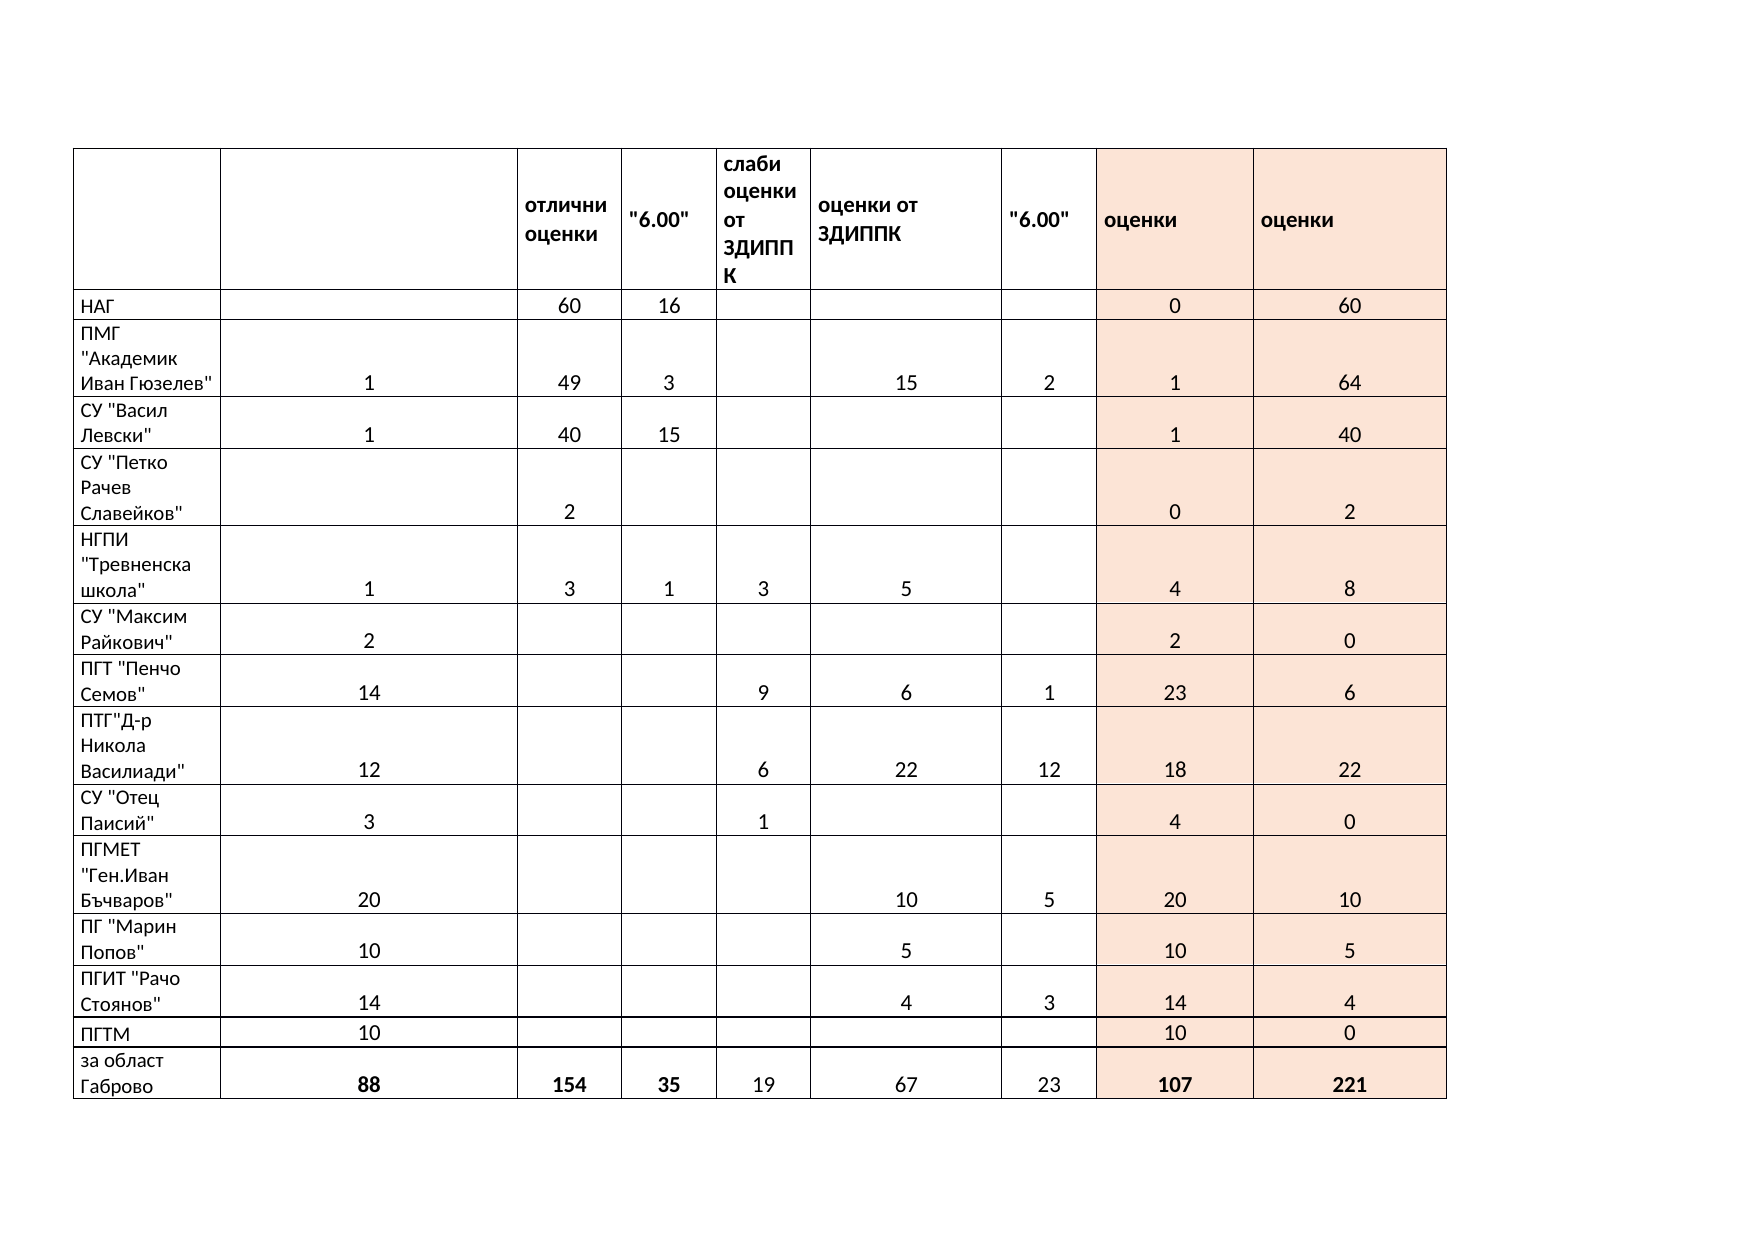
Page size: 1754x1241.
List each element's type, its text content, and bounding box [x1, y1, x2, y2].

table_cell 1 [221, 526, 517, 602]
table_cell 16 [622, 290, 716, 319]
table_cell ПГТМ [74, 1018, 220, 1046]
table_cell 5 [811, 914, 1001, 964]
table_cell оценки от ЗДИППК [811, 149, 1001, 289]
table_cell [717, 449, 810, 525]
table_cell 10 [1097, 1018, 1253, 1046]
table_cell [518, 1018, 621, 1046]
table_cell 3 [1002, 966, 1096, 1016]
table_cell 1 [1002, 655, 1096, 706]
table_cell НГПИ "Тревненска школа" [74, 526, 220, 602]
table_cell 2 [221, 604, 517, 654]
table_cell 1 [717, 785, 810, 835]
table_cell 49 [518, 320, 621, 396]
table_cell 0 [1097, 449, 1253, 525]
table_cell [518, 655, 621, 706]
table_cell 3 [622, 320, 716, 396]
table_cell 4 [1097, 785, 1253, 835]
table_cell 88 [221, 1048, 517, 1098]
table_cell [811, 785, 1001, 835]
table_cell [622, 785, 716, 835]
table_cell 3 [221, 785, 517, 835]
table_cell ПМГ "Академик Иван Гюзелев" [74, 320, 220, 396]
table_cell 10 [1097, 914, 1253, 964]
table_cell 10 [221, 914, 517, 964]
table_cell [1002, 914, 1096, 964]
table_cell 4 [1254, 966, 1446, 1016]
table_cell [221, 449, 517, 525]
table_cell [518, 914, 621, 964]
table_cell 2 [1002, 320, 1096, 396]
table_cell 0 [1254, 1018, 1446, 1046]
table_cell 5 [1002, 836, 1096, 913]
table_cell [622, 604, 716, 654]
table_cell [717, 290, 810, 319]
table_cell [518, 785, 621, 835]
table_cell [1002, 449, 1096, 525]
table_cell ПГ "Марин Попов" [74, 914, 220, 964]
table_cell слаби оценки от ЗДИППК [717, 149, 810, 289]
table_cell [622, 707, 716, 783]
table_cell "6.00" [1002, 149, 1096, 289]
table_cell 1 [221, 397, 517, 448]
table_cell 23 [1002, 1048, 1096, 1098]
table_cell 1 [1097, 397, 1253, 448]
table_cell НАГ [74, 290, 220, 319]
table_cell [221, 149, 517, 289]
table_cell ПГИT "Рачо Стоянов" [74, 966, 220, 1016]
table_cell 154 [518, 1048, 621, 1098]
table_cell [622, 966, 716, 1016]
table_cell [1002, 397, 1096, 448]
table_cell [518, 604, 621, 654]
table_cell 9 [717, 655, 810, 706]
table_cell 20 [1097, 836, 1253, 913]
table_cell 12 [221, 707, 517, 783]
table_cell [811, 604, 1001, 654]
table_cell 5 [811, 526, 1001, 602]
table_cell 40 [518, 397, 621, 448]
table_cell 0 [1254, 604, 1446, 654]
table_cell [717, 320, 810, 396]
table_cell 221 [1254, 1048, 1446, 1098]
table_cell [622, 1018, 716, 1046]
table_cell [1002, 526, 1096, 602]
table_cell СУ "Максим Райкович" [74, 604, 220, 654]
table_cell 3 [717, 526, 810, 602]
table_cell 12 [1002, 707, 1096, 783]
table_cell СУ "Петко Рачев Славейков" [74, 449, 220, 525]
table_cell 22 [1254, 707, 1446, 783]
table_cell 6 [811, 655, 1001, 706]
table_cell [717, 1018, 810, 1046]
table_cell [221, 290, 517, 319]
table_cell 20 [221, 836, 517, 913]
table_cell [622, 914, 716, 964]
table_cell 10 [811, 836, 1001, 913]
table_cell [717, 914, 810, 964]
table_cell 19 [717, 1048, 810, 1098]
table_cell 3 [518, 526, 621, 602]
table_cell 40 [1254, 397, 1446, 448]
table_cell [622, 655, 716, 706]
table_cell 107 [1097, 1048, 1253, 1098]
table_cell 2 [1254, 449, 1446, 525]
table_cell СУ "Отец Паисий" [74, 785, 220, 835]
table_cell ПТГ"Д-р Никола Василиади" [74, 707, 220, 783]
table_cell [811, 449, 1001, 525]
table_cell 2 [518, 449, 621, 525]
table_cell [74, 149, 220, 289]
table_cell 4 [1097, 526, 1253, 602]
table_cell [518, 966, 621, 1016]
table_cell оценки [1254, 149, 1446, 289]
table_cell 0 [1097, 290, 1253, 319]
table_cell 14 [221, 966, 517, 1016]
table_cell [811, 1018, 1001, 1046]
table_cell [1002, 785, 1096, 835]
table_cell [811, 397, 1001, 448]
table_cell [717, 604, 810, 654]
table_cell 6 [717, 707, 810, 783]
table_cell 6 [1254, 655, 1446, 706]
table_cell 15 [811, 320, 1001, 396]
table_cell 35 [622, 1048, 716, 1098]
table_cell [717, 966, 810, 1016]
table_cell 60 [1254, 290, 1446, 319]
table_cell оценки [1097, 149, 1253, 289]
table_cell 10 [1254, 836, 1446, 913]
table_cell 60 [518, 290, 621, 319]
table_cell СУ "Васил Левски" [74, 397, 220, 448]
table_cell ПГТ "Пенчо Семов" [74, 655, 220, 706]
table_cell [622, 449, 716, 525]
table_cell [622, 836, 716, 913]
table_cell 14 [1097, 966, 1253, 1016]
table_cell 15 [622, 397, 716, 448]
table_cell 64 [1254, 320, 1446, 396]
table_cell 8 [1254, 526, 1446, 602]
table_cell 1 [622, 526, 716, 602]
table_cell 2 [1097, 604, 1253, 654]
table_cell отлични оценки [518, 149, 621, 289]
table_cell "6.00" [622, 149, 716, 289]
table_cell 10 [221, 1018, 517, 1046]
table_cell за област Габрово [74, 1048, 220, 1098]
table_cell [717, 836, 810, 913]
table_cell 22 [811, 707, 1001, 783]
table_cell [811, 290, 1001, 319]
table_cell 23 [1097, 655, 1253, 706]
table_cell 67 [811, 1048, 1001, 1098]
table_cell 18 [1097, 707, 1253, 783]
table_cell [1002, 604, 1096, 654]
table_cell 0 [1254, 785, 1446, 835]
table_cell [717, 397, 810, 448]
table_cell 1 [221, 320, 517, 396]
table_cell [518, 707, 621, 783]
table_cell 5 [1254, 914, 1446, 964]
table_cell [1002, 290, 1096, 319]
table_cell ПГМЕТ "Ген.Иван Бъчваров" [74, 836, 220, 913]
table_cell 14 [221, 655, 517, 706]
table_cell [518, 836, 621, 913]
table_cell 4 [811, 966, 1001, 1016]
table_cell 1 [1097, 320, 1253, 396]
table_cell [1002, 1018, 1096, 1046]
